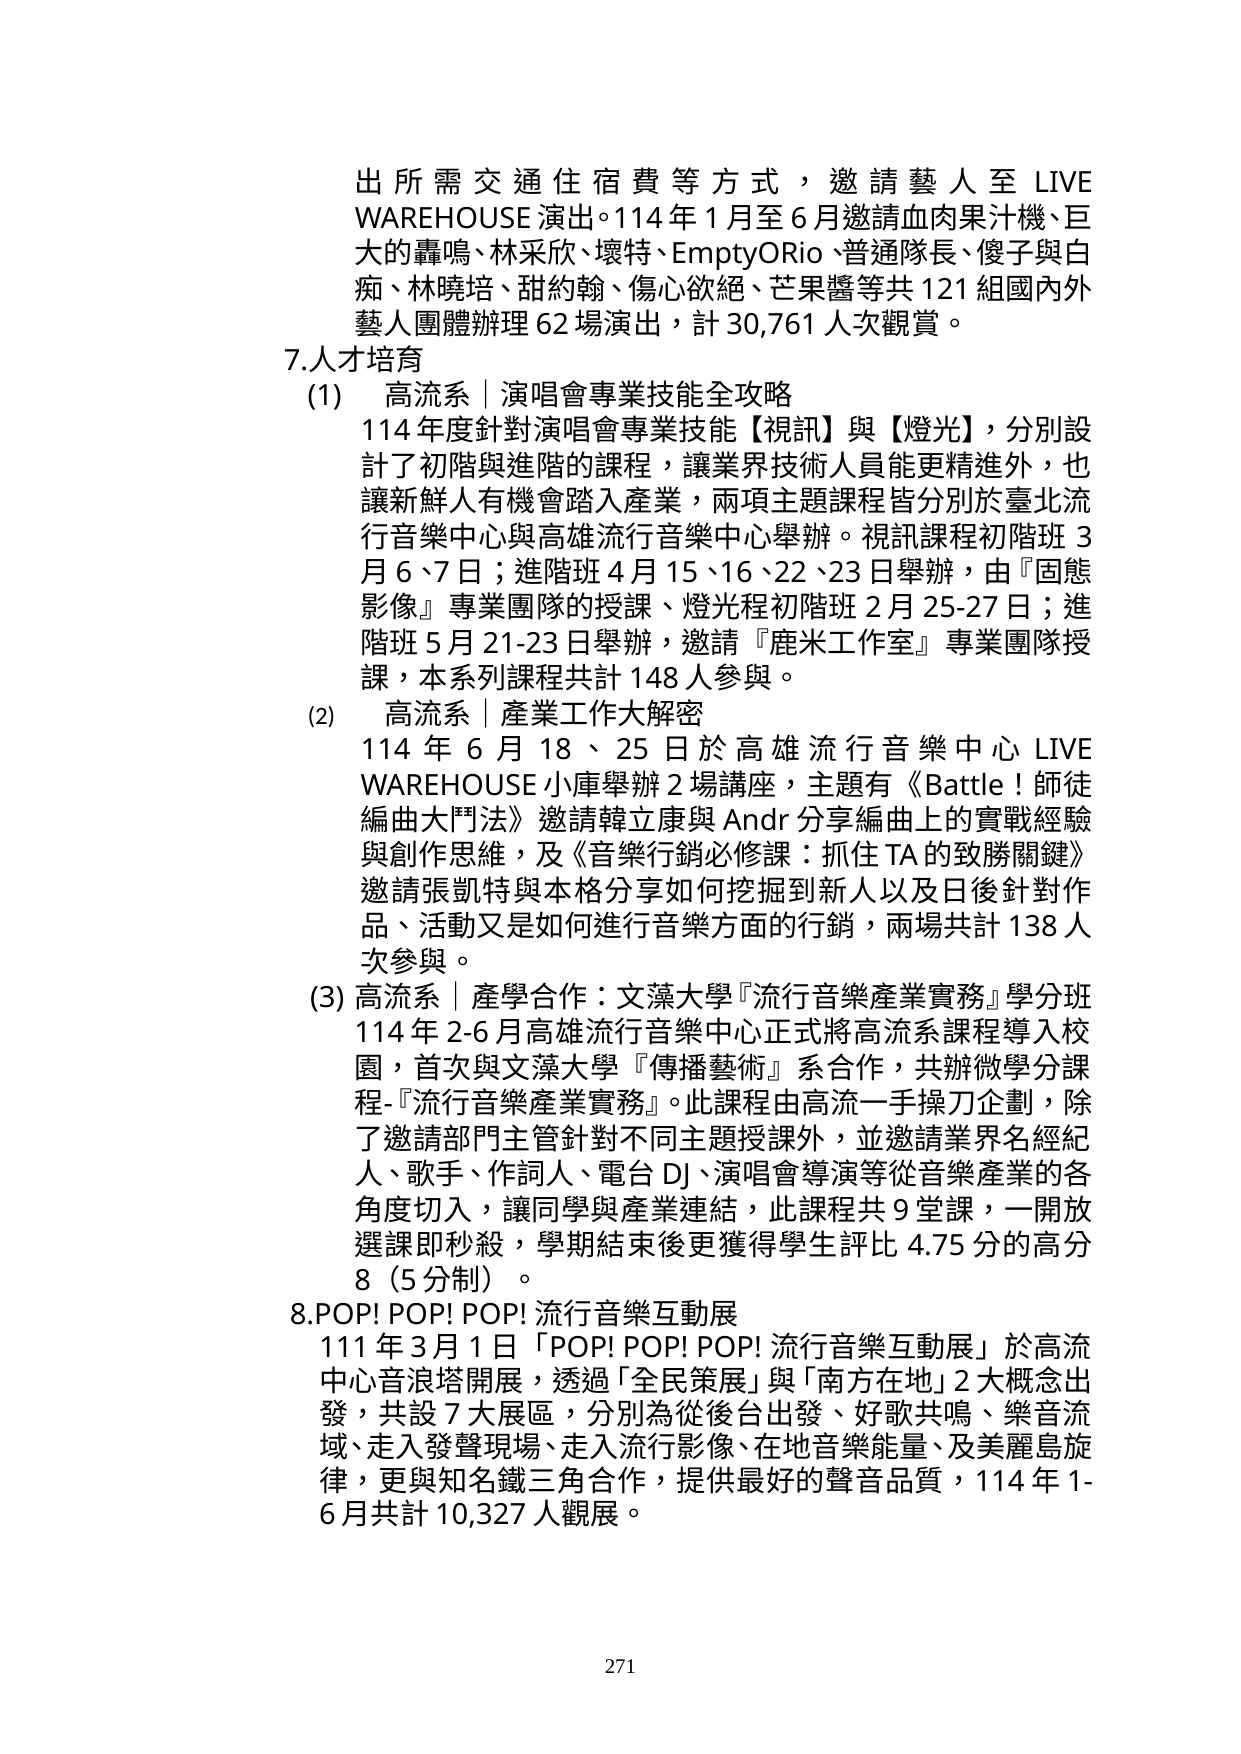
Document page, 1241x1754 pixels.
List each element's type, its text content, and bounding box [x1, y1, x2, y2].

text 7.人才培育 [283, 342, 1092, 377]
text 114年度針對演唱會專業技能【視訊】與【燈光】，分別設計了初階與進階的課程，讓業界技術人員能更精進外，也讓新鮮人有機會踏入產業，兩項主題課程皆分別於臺北流行音樂中心與高雄流行音樂中心舉辦。視訊課程初階班3月6、7日；進階班4月15、16、22、23日舉辦，由『固態影像』專業團隊的授課、燈光程初階班2月25-27日；進階班5月21-23日舉辦，邀請『鹿米工作室』專業團隊授課，本系列課程共計148人參與。 [360, 412, 1092, 696]
list 高流系｜產學合作：文藻大學『流行音樂產業實務』學分班114年2-6月高雄流行音樂中心正式將高流系課程導入校園，首次與文藻大學『傳播藝術』系合作，共辦微學分課程-『流行音樂產業實務』。此課程由高流一手操刀企劃，除了邀請部門主管針對不同主題授課外，並邀請業界名經紀人、歌手、作詞人、電台DJ、演唱會導演等從音樂產業的各角度切入，讓同學與產業連結，此課程共9堂課，一開放選課即秒殺，學期結束後更獲得學生評比4.75分的高分8（5分制）。 [310, 979, 1092, 1298]
list 出所需交通住宿費等方式，邀請藝人至LIVE WAREHOUSE演出。114年1月至6月邀請血肉果汁機、巨大的轟鳴、林采欣、壞特、EmptyORio、普通隊長、傻子與白痴、林曉培、甜約翰、傷心欲絕、芒果醬等共121組國內外藝人團體辦理62場演出，計30,761人次觀賞。 [307, 164, 1092, 342]
text 111年3月1日「POP! POP! POP! 流行音樂互動展」於高流中心音浪塔開展，透過「全民策展」與「南方在地」2大概念出發，共設7大展區，分別為從後台出發、好歌共鳴、樂音流域、走入發聲現場、走入流行影像、在地音樂能量、及美麗島旋律，更與知名鐵三角合作，提供最好的聲音品質，114年1-6月共計10,327人觀展。 [319, 1331, 1092, 1531]
list 高流系｜演唱會專業技能全攻略 [307, 377, 1092, 412]
text 8.POP! POP! POP! 流行音樂互動展 [289, 1298, 1092, 1331]
text 114年6月18、25日於高雄流行音樂中心LIVE WAREHOUSE小庫舉辦2場講座，主題有《Battle！師徒編曲大鬥法》邀請韓立康與Andr分享編曲上的實戰經驗與創作思維，及《音樂行銷必修課：抓住TA的致勝關鍵》邀請張凱特與本格分享如何挖掘到新人以及日後針對作品、活動又是如何進行音樂方面的行銷，兩場共計138人次參與。 [360, 731, 1092, 979]
list 高流系｜產業工作大解密 [307, 696, 1092, 731]
